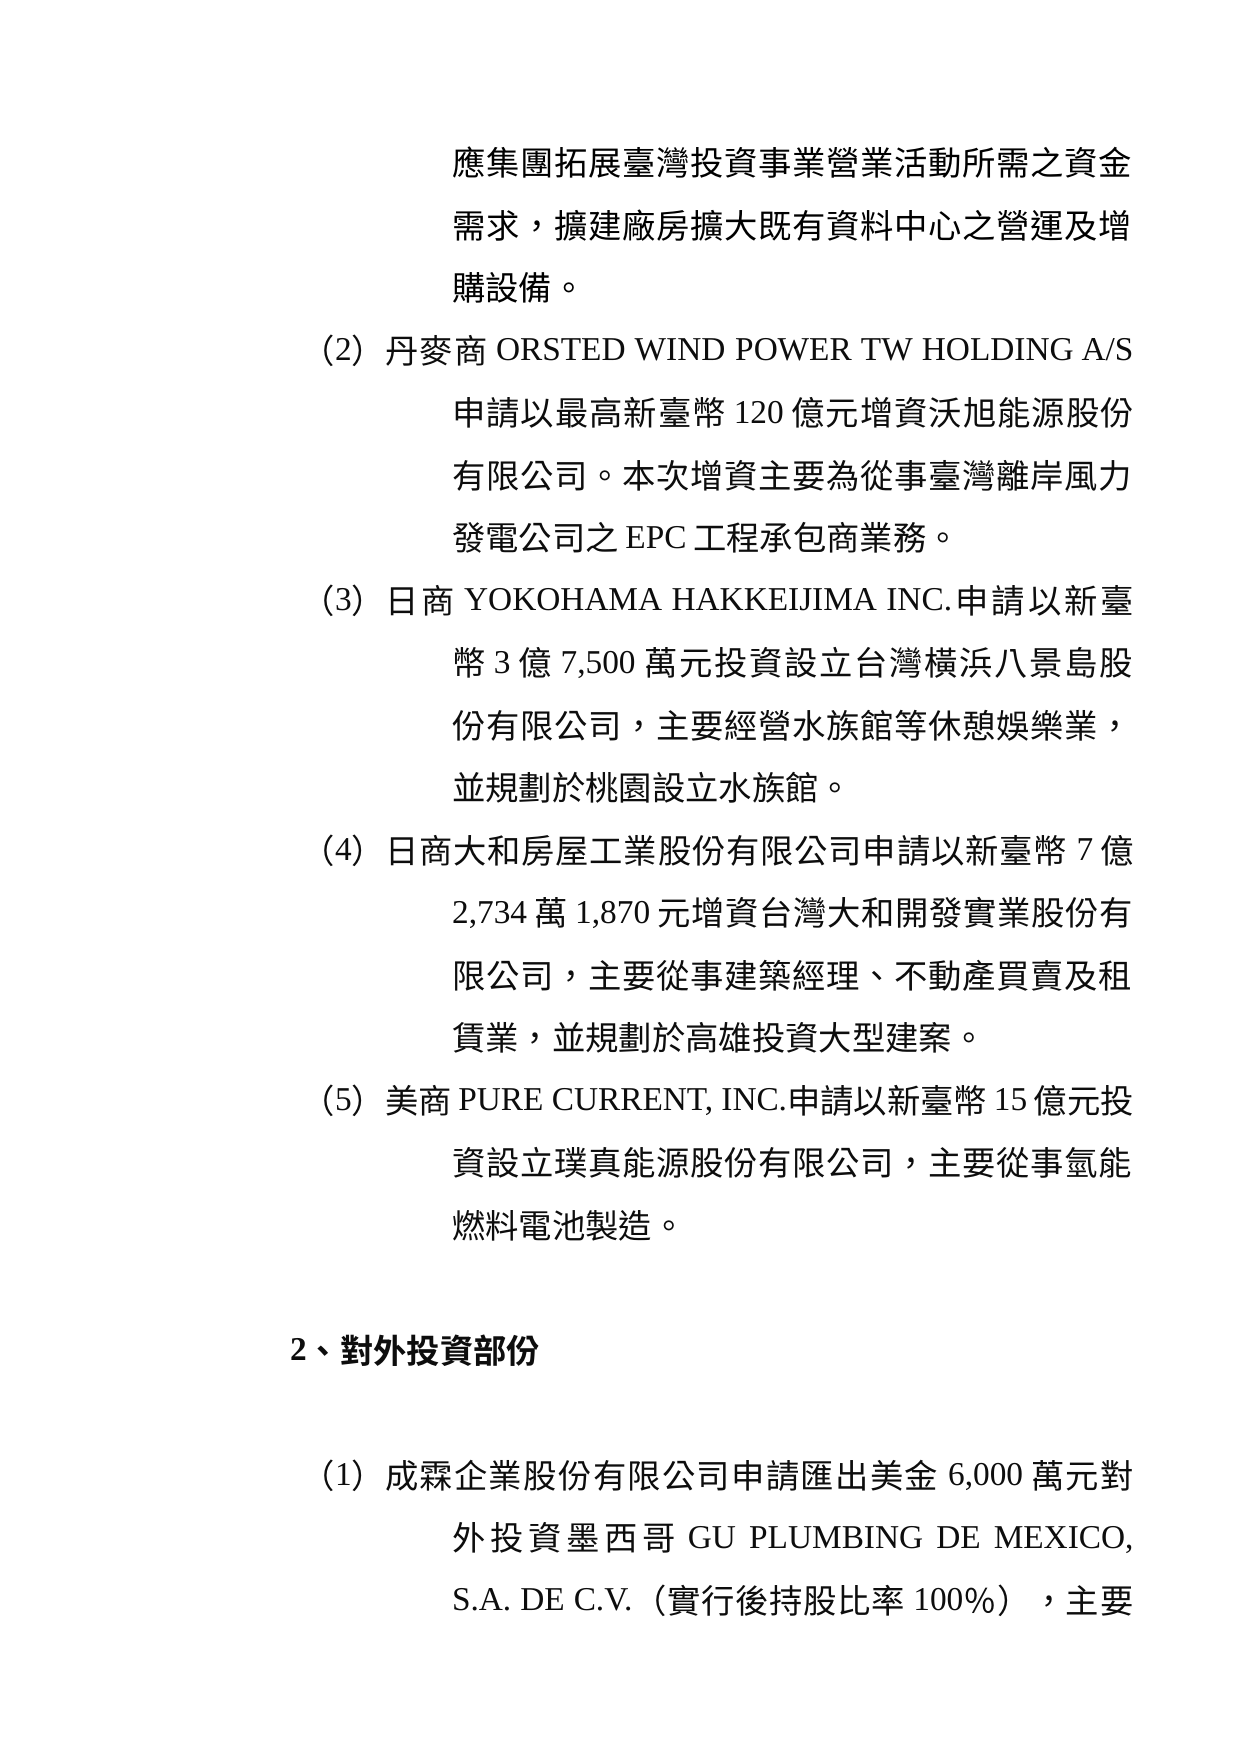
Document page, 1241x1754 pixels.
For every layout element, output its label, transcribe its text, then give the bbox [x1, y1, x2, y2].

list 日商YOKOHAMA HAKKEIJIMA INC.申請以新臺幣3億7,500萬元投資設立台灣橫浜八景島股份有限公司，主要經營水族館等休憩娛樂業，並規劃於桃園設立水族館。 [301, 557, 1134, 807]
list 丹麥商ORSTED WIND POWER TW HOLDING A/S申請以最高新臺幣120億元增資沃旭能源股份有限公司。本次增資主要為從事臺灣離岸風力發電公司之EPC工程承包商業務。 [301, 307, 1134, 557]
list 對外投資部份 [290, 1307, 1134, 1369]
list 應集團拓展臺灣投資事業營業活動所需之資金需求，擴建廠房擴大既有資料中心之營運及增購設備。 [301, 119, 1134, 307]
list 日商大和房屋工業股份有限公司申請以新臺幣7億2,734萬1,870元增資台灣大和開發實業股份有限公司，主要從事建築經理、不動產買賣及租賃業，並規劃於高雄投資大型建案。 [301, 807, 1134, 1057]
list 美商PURE CURRENT, INC.申請以新臺幣15億元投資設立璞真能源股份有限公司，主要從事氫能燃料電池製造。 [301, 1057, 1134, 1244]
list 成霖企業股份有限公司申請匯出美金6,000萬元對外投資墨西哥GU PLUMBING DE MEXICO, S.A. DE C.V.（實行後持股比率100％），主要 [301, 1432, 1134, 1619]
